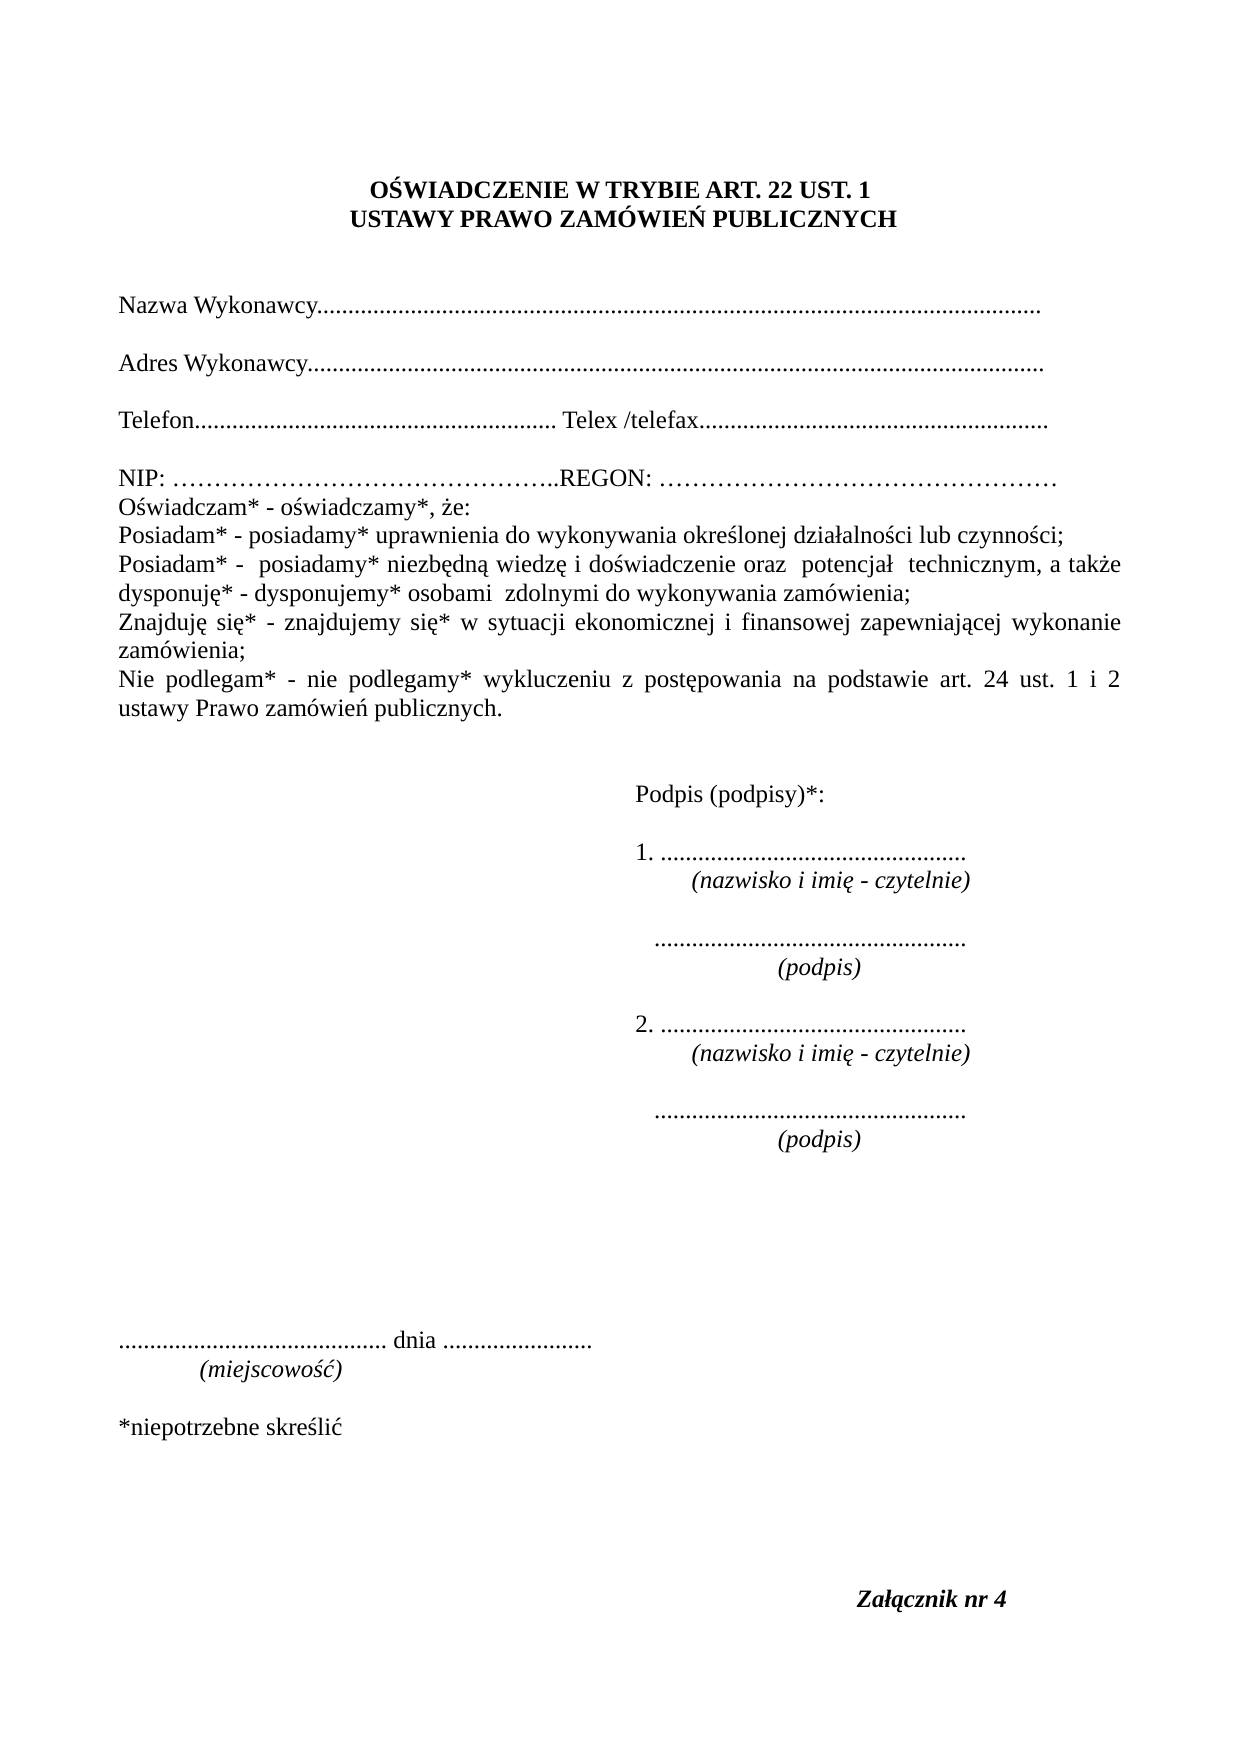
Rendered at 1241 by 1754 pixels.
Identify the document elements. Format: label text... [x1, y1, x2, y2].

text 1. ................................................. [118, 837, 1122, 866]
text .................................................. [118, 923, 1122, 952]
text OŚWIADCZENIE W TRYBIE ART. 22 UST. 1 [118, 176, 1122, 204]
text Nazwa Wykonawcy.................................................................................................................... [118, 291, 1122, 319]
text (nazwisko i imię - czytelnie) [118, 1038, 1122, 1067]
text Adres Wykonawcy...................................................................................................................... [118, 348, 1122, 377]
text *niepotrzebne skreślić [118, 1412, 1122, 1441]
text NIP: ………………………………………..REGON: ………………………………………… [118, 463, 1122, 492]
text Telefon.......................................................... Telex /telefax........................................................ [118, 406, 1122, 434]
text (podpis) [118, 1124, 1122, 1153]
text Posiadam* - posiadamy* niezbędną wiedzę i doświadczenie oraz potencjał technicznym, a także dysponuję* - dysponujemy* osobami zdolnymi do wykonywania zamówienia; [118, 549, 1122, 607]
text Podpis (podpisy)*: [118, 779, 1122, 808]
text ........................................... dnia ........................ [118, 1326, 1122, 1354]
text (nazwisko i imię - czytelnie) [118, 866, 1122, 894]
text 2. ................................................. [118, 1009, 1122, 1038]
text (miejscowość) [118, 1354, 1122, 1383]
text Nie podlegam* - nie podlegamy* wykluczeniu z postępowania na podstawie art. 24 ust. 1 i 2 ustawy Prawo zamówień publicznych. [118, 664, 1122, 722]
text USTAWY PRAWO ZAMÓWIEŃ PUBLICZNYCH [118, 204, 1122, 233]
text Znajduję się* - znajdujemy się* w sytuacji ekonomicznej i finansowej zapewniającej wykonanie zamówienia; [118, 607, 1122, 664]
text (podpis) [118, 952, 1122, 981]
text .................................................. [118, 1096, 1122, 1124]
text Załącznik nr 4 [118, 1584, 1122, 1613]
text Posiadam* - posiadamy* uprawnienia do wykonywania określonej działalności lub czynności; [118, 521, 1122, 549]
text Oświadczam* - oświadczamy*, że: [118, 492, 1122, 521]
